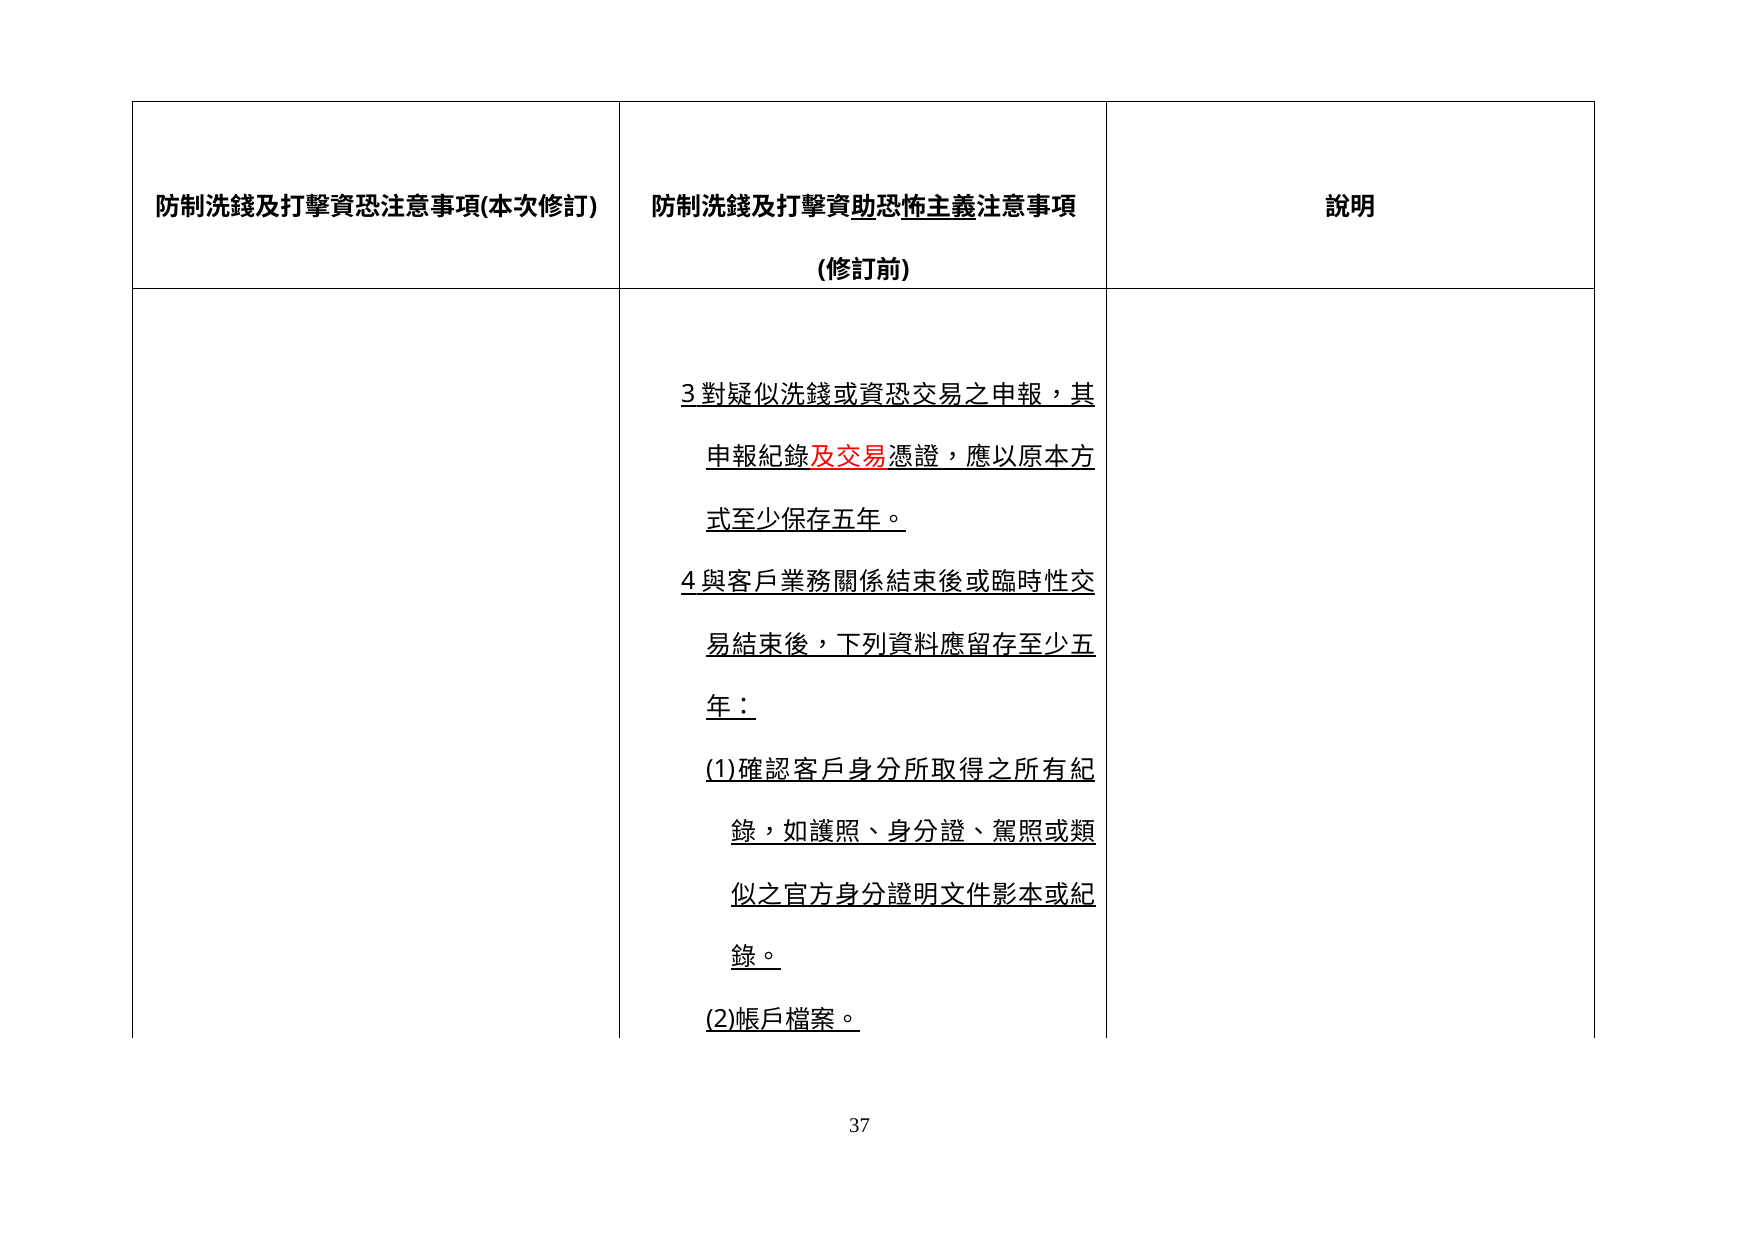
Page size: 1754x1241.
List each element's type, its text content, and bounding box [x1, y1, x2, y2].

table_header 說明 [1107, 102, 1594, 288]
table_header 防制洗錢及打擊資恐注意事項(本次修訂) [133, 102, 619, 288]
table_header 防制洗錢及打擊資助恐怖主義注意事項 (修訂前) [620, 102, 1106, 288]
table_cell [133, 289, 619, 1038]
table_cell [1107, 289, 1594, 1038]
table_cell 3對疑似洗錢或資恐交易之申報，其申報紀錄及交易憑證，應以原本方式至少保存五年。 4與客戶業務關係結束後或臨時性交易結束後，下列資料應留存至少五年： (1)確認客戶身分所取得之所有紀錄，如護照、身分證、駕照或類似之官方身分證明文件影本或紀錄。 (2)帳戶檔案。 [620, 289, 1106, 1038]
